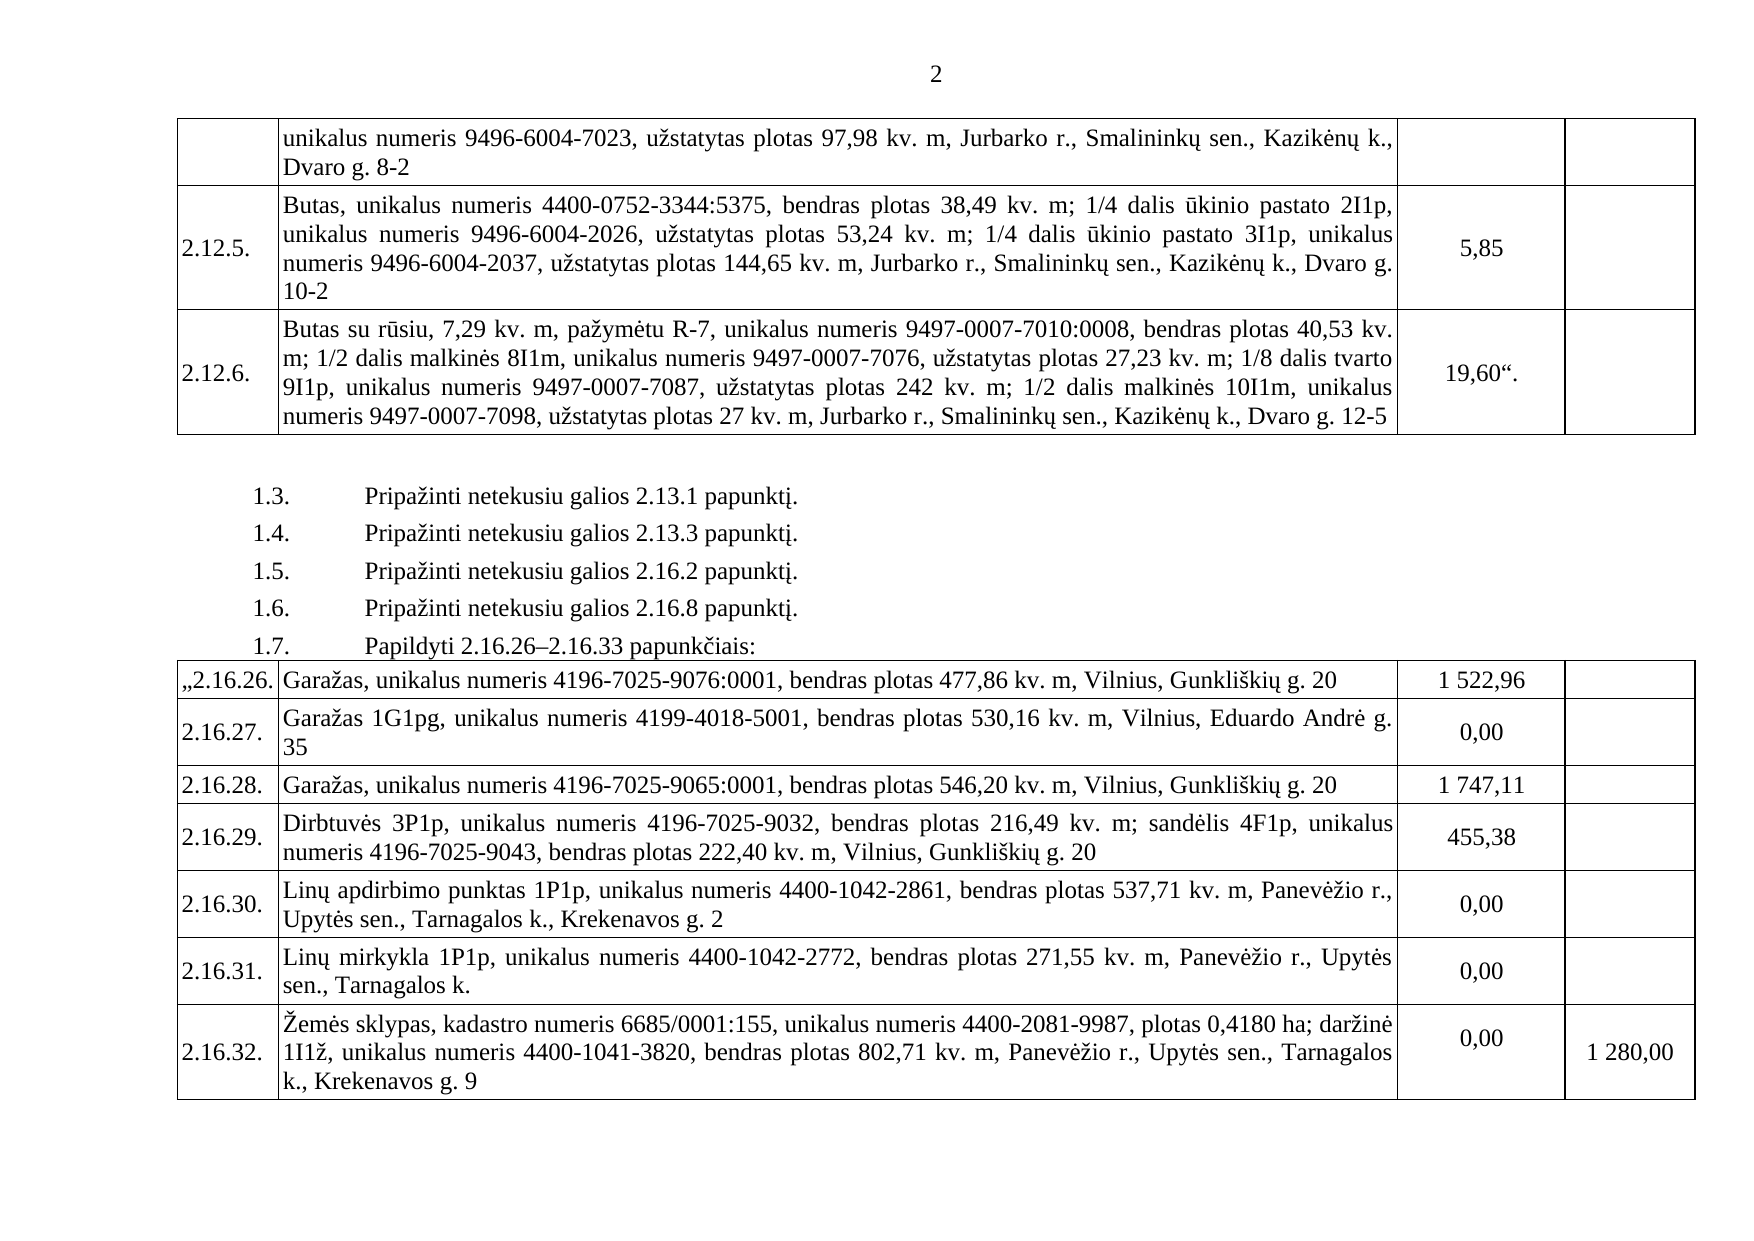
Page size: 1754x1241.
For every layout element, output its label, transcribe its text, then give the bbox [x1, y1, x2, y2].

table_cell [1566, 766, 1694, 803]
table_cell 19,60“. [1398, 310, 1564, 434]
table_cell 2.12.6. [178, 310, 278, 434]
table_cell [1566, 804, 1694, 870]
text 1.3. Pripažinti netekusiu galios 2.13.1 papunktį. [252, 472, 1695, 510]
table_cell 1 280,00 [1566, 1005, 1694, 1099]
table_cell 2.16.31. [178, 938, 278, 1003]
table_cell Linų mirkykla 1P1p, unikalus numeris 4400-1042-2772, bendras plotas 271,55 kv. m, Panevėžio r., Upytės sen., Tarnagalos k. [279, 938, 1397, 1003]
table_cell 5,85 [1398, 186, 1564, 309]
table_cell 2.16.28. [178, 766, 278, 803]
table_cell [1566, 938, 1694, 1003]
text 1.6. Pripažinti netekusiu galios 2.16.8 papunktį. [252, 585, 1695, 622]
table_cell 0,00 [1398, 699, 1564, 765]
table_cell [1566, 186, 1694, 309]
table_cell 2.16.30. [178, 871, 278, 937]
table_cell Garažas 1G1pg, unikalus numeris 4199-4018-5001, bendras plotas 530,16 kv. m, Vilnius, Eduardo Andrė g. 35 [279, 699, 1397, 765]
table_cell 2.12.5. [178, 186, 278, 309]
table_cell 1 747,11 [1398, 766, 1564, 803]
table_cell 2.16.29. [178, 804, 278, 870]
table_cell 2.16.27. [178, 699, 278, 765]
table_cell 0,00 [1398, 938, 1564, 1003]
table_cell [1398, 119, 1564, 185]
table_cell [1566, 119, 1694, 185]
table_cell 0,00 [1398, 871, 1564, 937]
table_cell [1566, 310, 1694, 434]
table_cell Garažas, unikalus numeris 4196-7025-9065:0001, bendras plotas 546,20 kv. m, Vilnius, Gunkliškių g. 20 [279, 766, 1397, 803]
table_cell [1566, 699, 1694, 765]
table_cell Butas, unikalus numeris 4400-0752-3344:5375, bendras plotas 38,49 kv. m; 1/4 dalis ūkinio pastato 2I1p, unikalus numeris 9496-6004-2026, užstatytas plotas 53,24 kv. m; 1/4 dalis ūkinio pastato 3I1p, unikalus numeris 9496-6004-2037, užstatytas plotas 144,65 kv. m, Jurbarko r., Smalininkų sen., Kazikėnų k., Dvaro g. 10-2 [279, 186, 1397, 309]
text 1.5. Pripažinti netekusiu galios 2.16.2 papunktį. [252, 547, 1695, 585]
table_cell Dirbtuvės 3P1p, unikalus numeris 4196-7025-9032, bendras plotas 216,49 kv. m; sandėlis 4F1p, unikalus numeris 4196-7025-9043, bendras plotas 222,40 kv. m, Vilnius, Gunkliškių g. 20 [279, 804, 1397, 870]
table_cell [178, 119, 278, 185]
text 1.4. Pripažinti netekusiu galios 2.13.3 papunktį. [252, 510, 1695, 547]
table_cell Linų apdirbimo punktas 1P1p, unikalus numeris 4400-1042-2861, bendras plotas 537,71 kv. m, Panevėžio r., Upytės sen., Tarnagalos k., Krekenavos g. 2 [279, 871, 1397, 937]
text 1.7. Papildyti 2.16.26–2.16.33 papunkčiais: [252, 622, 1695, 660]
table_cell unikalus numeris 9496-6004-7023, užstatytas plotas 97,98 kv. m, Jurbarko r., Smalininkų sen., Kazikėnų k., Dvaro g. 8-2 [279, 119, 1397, 185]
table_cell 2.16.32. [178, 1005, 278, 1099]
table_cell Žemės sklypas, kadastro numeris 6685/0001:155, unikalus numeris 4400-2081-9987, plotas 0,4180 ha; daržinė 1I1ž, unikalus numeris 4400-1041-3820, bendras plotas 802,71 kv. m, Panevėžio r., Upytės sen., Tarnagalos k., Krekenavos g. 9 [279, 1005, 1397, 1099]
table_header [1566, 661, 1694, 698]
table_cell 0,00 [1398, 1005, 1564, 1099]
table_header 1 522,96 [1398, 661, 1564, 698]
table_cell Butas su rūsiu, 7,29 kv. m, pažymėtu R-7, unikalus numeris 9497-0007-7010:0008, bendras plotas 40,53 kv. m; 1/2 dalis malkinės 8I1m, unikalus numeris 9497-0007-7076, užstatytas plotas 27,23 kv. m; 1/8 dalis tvarto 9I1p, unikalus numeris 9497-0007-7087, užstatytas plotas 242 kv. m; 1/2 dalis malkinės 10I1m, unikalus numeris 9497-0007-7098, užstatytas plotas 27 kv. m, Jurbarko r., Smalininkų sen., Kazikėnų k., Dvaro g. 12-5 [279, 310, 1397, 434]
table_header Garažas, unikalus numeris 4196-7025-9076:0001, bendras plotas 477,86 kv. m, Vilnius, Gunkliškių g. 20 [279, 661, 1397, 698]
table_cell [1566, 871, 1694, 937]
table_header „2.16.26. [178, 661, 278, 698]
table_cell 455,38 [1398, 804, 1564, 870]
